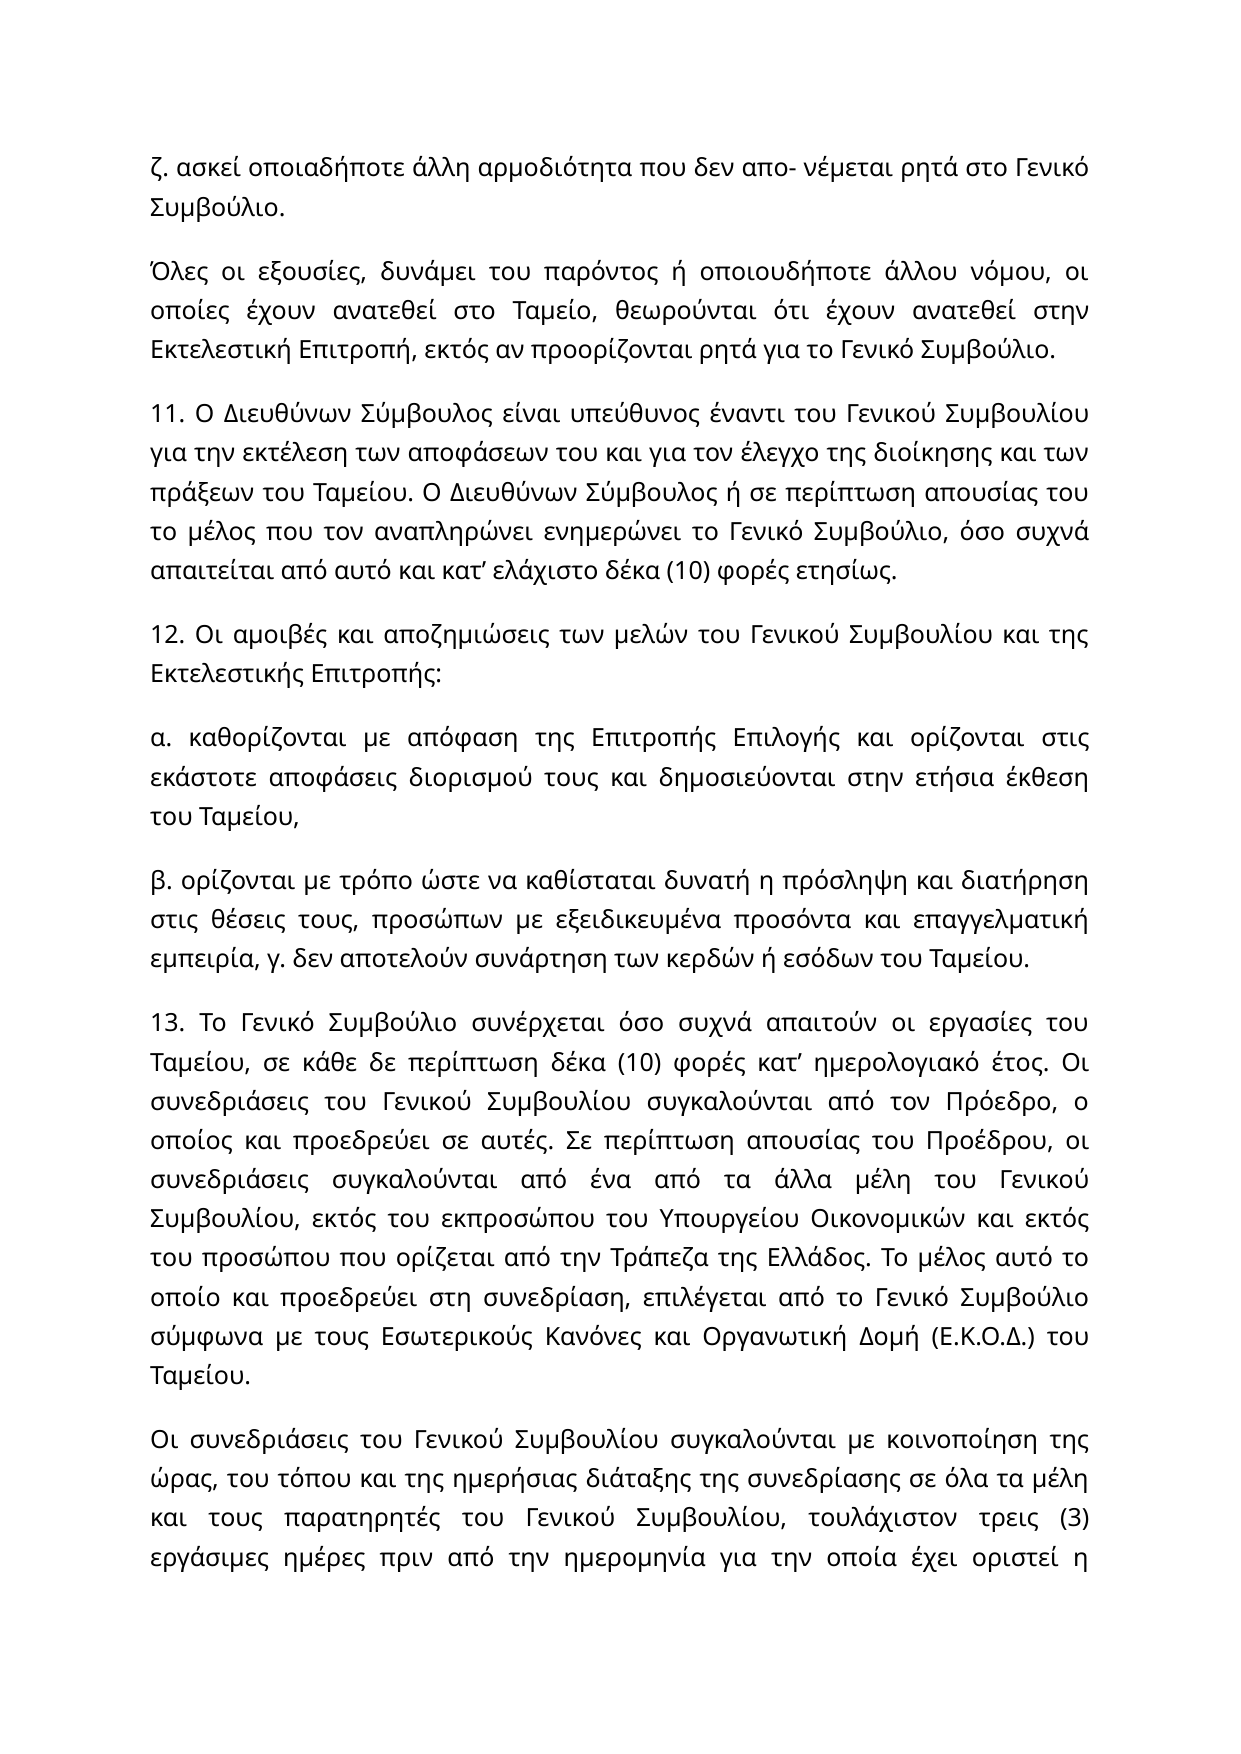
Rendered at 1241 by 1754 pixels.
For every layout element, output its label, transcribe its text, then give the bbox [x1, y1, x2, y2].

text β. ορίζονται με τρόπο ώστε να καθίσταται δυνατή η πρόσληψη και διατήρηση στις θέσεις τους, προσώπων με εξειδικευμένα προσόντα και επαγγελματική εμπειρία, γ. δεν αποτελούν συνάρτηση των κερδών ή εσόδων του Ταμείου. [150, 862, 1090, 975]
text Όλες οι εξουσίες, δυνάμει του παρόντος ή οποιουδήποτε άλλου νόμου, οι οποίες έχουν ανατεθεί στο Ταμείο, θεωρούνται ότι έχουν ανατεθεί στην Εκτελεστική Επιτροπή, εκτός αν προορίζονται ρητά για το Γενικό Συμβούλιο. [150, 253, 1090, 366]
text 11. Ο Διευθύνων Σύμβουλος είναι υπεύθυνος έναντι του Γενικού Συμβουλίου για την εκτέλεση των αποφάσεων του και για τον έλεγχο της διοίκησης και των πράξεων του Ταμείου. Ο Διευθύνων Σύμβουλος ή σε περίπτωση απουσίας του το μέλος που τον αναπληρώνει ενημερώνει το Γενικό Συμβούλιο, όσο συχνά απαιτείται από αυτό και κατ’ ελάχιστο δέκα (10) φορές ετησίως. [150, 396, 1090, 587]
text 13. Το Γενικό Συμβούλιο συνέρχεται όσο συχνά απαιτούν οι εργασίες του Ταμείου, σε κάθε δε περίπτωση δέκα (10) φορές κατ’ ημερολογιακό έτος. Οι συνεδριάσεις του Γενικού Συμβουλίου συγκαλούνται από τον Πρόεδρο, ο οποίος και προεδρεύει σε αυτές. Σε περίπτωση απουσίας του Προέδρου, οι συνεδριάσεις συγκαλούνται από ένα από τα άλλα μέλη του Γενικού Συμβουλίου, εκτός του εκπροσώπου του Υπουργείου Οικονομικών και εκτός του προσώπου που ορίζεται από την Τράπεζα της Ελλάδος. Το μέλος αυτό το οποίο και προεδρεύει στη συνεδρίαση, επιλέγεται από το Γενικό Συμβούλιο σύμφωνα με τους Εσωτερικούς Κανόνες και Οργανωτική Δομή (Ε.Κ.Ο.Δ.) του Ταμείου. [150, 1005, 1090, 1392]
text α. καθορίζονται με απόφαση της Επιτροπής Επιλογής και ορίζονται στις εκάστοτε αποφάσεις διορισμού τους και δημοσιεύονται στην ετήσια έκθεση του Ταμείου, [150, 720, 1090, 832]
text ζ. ασκεί οποιαδήποτε άλλη αρμοδιότητα που δεν απο- νέμεται ρητά στο Γενικό Συμβούλιο. [150, 150, 1090, 223]
text 12. Οι αμοιβές και αποζημιώσεις των μελών του Γενικού Συμβουλίου και της Εκτελεστικής Επιτροπής: [150, 617, 1090, 690]
text Οι συνεδριάσεις του Γενικού Συμβουλίου συγκαλούνται με κοινοποίηση της ώρας, του τόπου και της ημερήσιας διάταξης της συνεδρίασης σε όλα τα μέλη και τους παρατηρητές του Γενικού Συμβουλίου, τουλάχιστον τρεις (3) εργάσιμες ημέρες πριν από την ημερομηνία για την οποία έχει οριστεί η [150, 1422, 1090, 1573]
